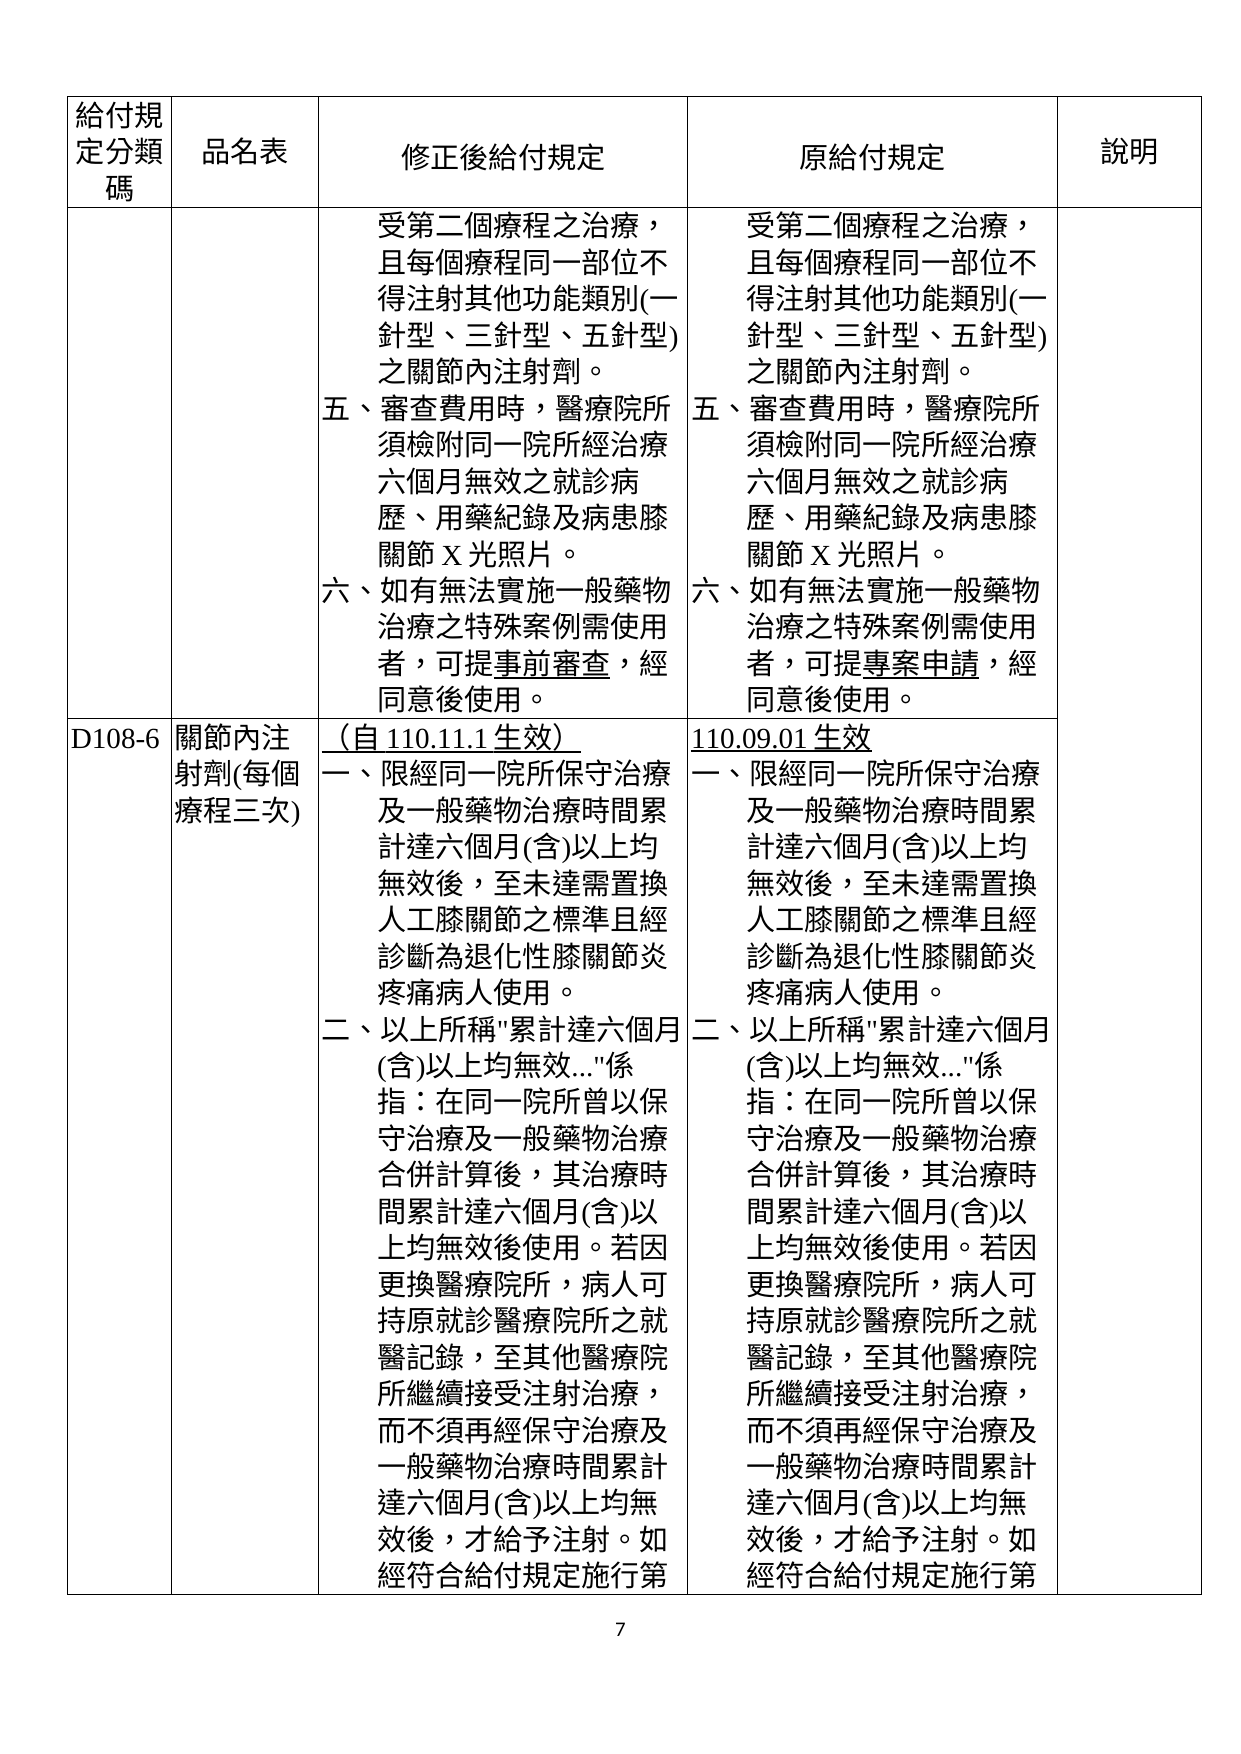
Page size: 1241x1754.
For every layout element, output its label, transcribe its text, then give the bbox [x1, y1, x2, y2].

table_header 原給付規定 [688, 97, 1057, 207]
table_cell 受第二個療程之治療，且每個療程同一部位不得注射其他功能類別(一針型、三針型、五針型)之關節內注射劑。 五、審查費用時，醫療院所須檢附同一院所經治療六個月無效之就診病歷、用藥紀錄及病患膝關節X光照片。 六、如有無法實施一般藥物治療之特殊案例需使用者，可提事前審查，經同意後使用。 [319, 208, 687, 718]
table_cell 受第二個療程之治療，且每個療程同一部位不得注射其他功能類別(一針型、三針型、五針型)之關節內注射劑。 五、審查費用時，醫療院所須檢附同一院所經治療六個月無效之就診病歷、用藥紀錄及病患膝關節X光照片。 六、如有無法實施一般藥物治療之特殊案例需使用者，可提專案申請，經同意後使用。 [688, 208, 1057, 718]
table_cell [172, 208, 318, 718]
table_cell D108-6 [68, 719, 171, 1594]
table_cell 關節內注射劑(每個療程三次) [172, 719, 318, 1594]
table_header 給付規定分類碼 [68, 97, 171, 207]
table_header 說明 [1058, 97, 1201, 207]
table_header 品名表 [172, 97, 318, 207]
table_cell （自110.11.1生效） 一、限經同一院所保守治療及一般藥物治療時間累計達六個月(含)以上均無效後，至未達需置換人工膝關節之標準且經診斷為退化性膝關節炎疼痛病人使用。 二、以上所稱"累計達六個月(含)以上均無效..."係指：在同一院所曾以保守治療及一般藥物治療合併計算後，其治療時間累計達六個月(含)以上均無效後使用。若因更換醫療院所，病人可持原就診醫療院所之就醫記錄，至其他醫療院所繼續接受注射治療，而不須再經保守治療及一般藥物治療時間累計達六個月(含)以上均無效後，才給予注射。如經符合給付規定施行第 [319, 719, 687, 1594]
table_cell [1058, 208, 1201, 1594]
table_cell 110.09.01生效 一、限經同一院所保守治療及一般藥物治療時間累計達六個月(含)以上均無效後，至未達需置換人工膝關節之標準且經診斷為退化性膝關節炎疼痛病人使用。 二、以上所稱"累計達六個月(含)以上均無效..."係指：在同一院所曾以保守治療及一般藥物治療合併計算後，其治療時間累計達六個月(含)以上均無效後使用。若因更換醫療院所，病人可持原就診醫療院所之就醫記錄，至其他醫療院所繼續接受注射治療，而不須再經保守治療及一般藥物治療時間累計達六個月(含)以上均無效後，才給予注射。如經符合給付規定施行第 [688, 719, 1057, 1594]
table_cell [68, 208, 171, 718]
table_header 修正後給付規定 [319, 97, 687, 207]
